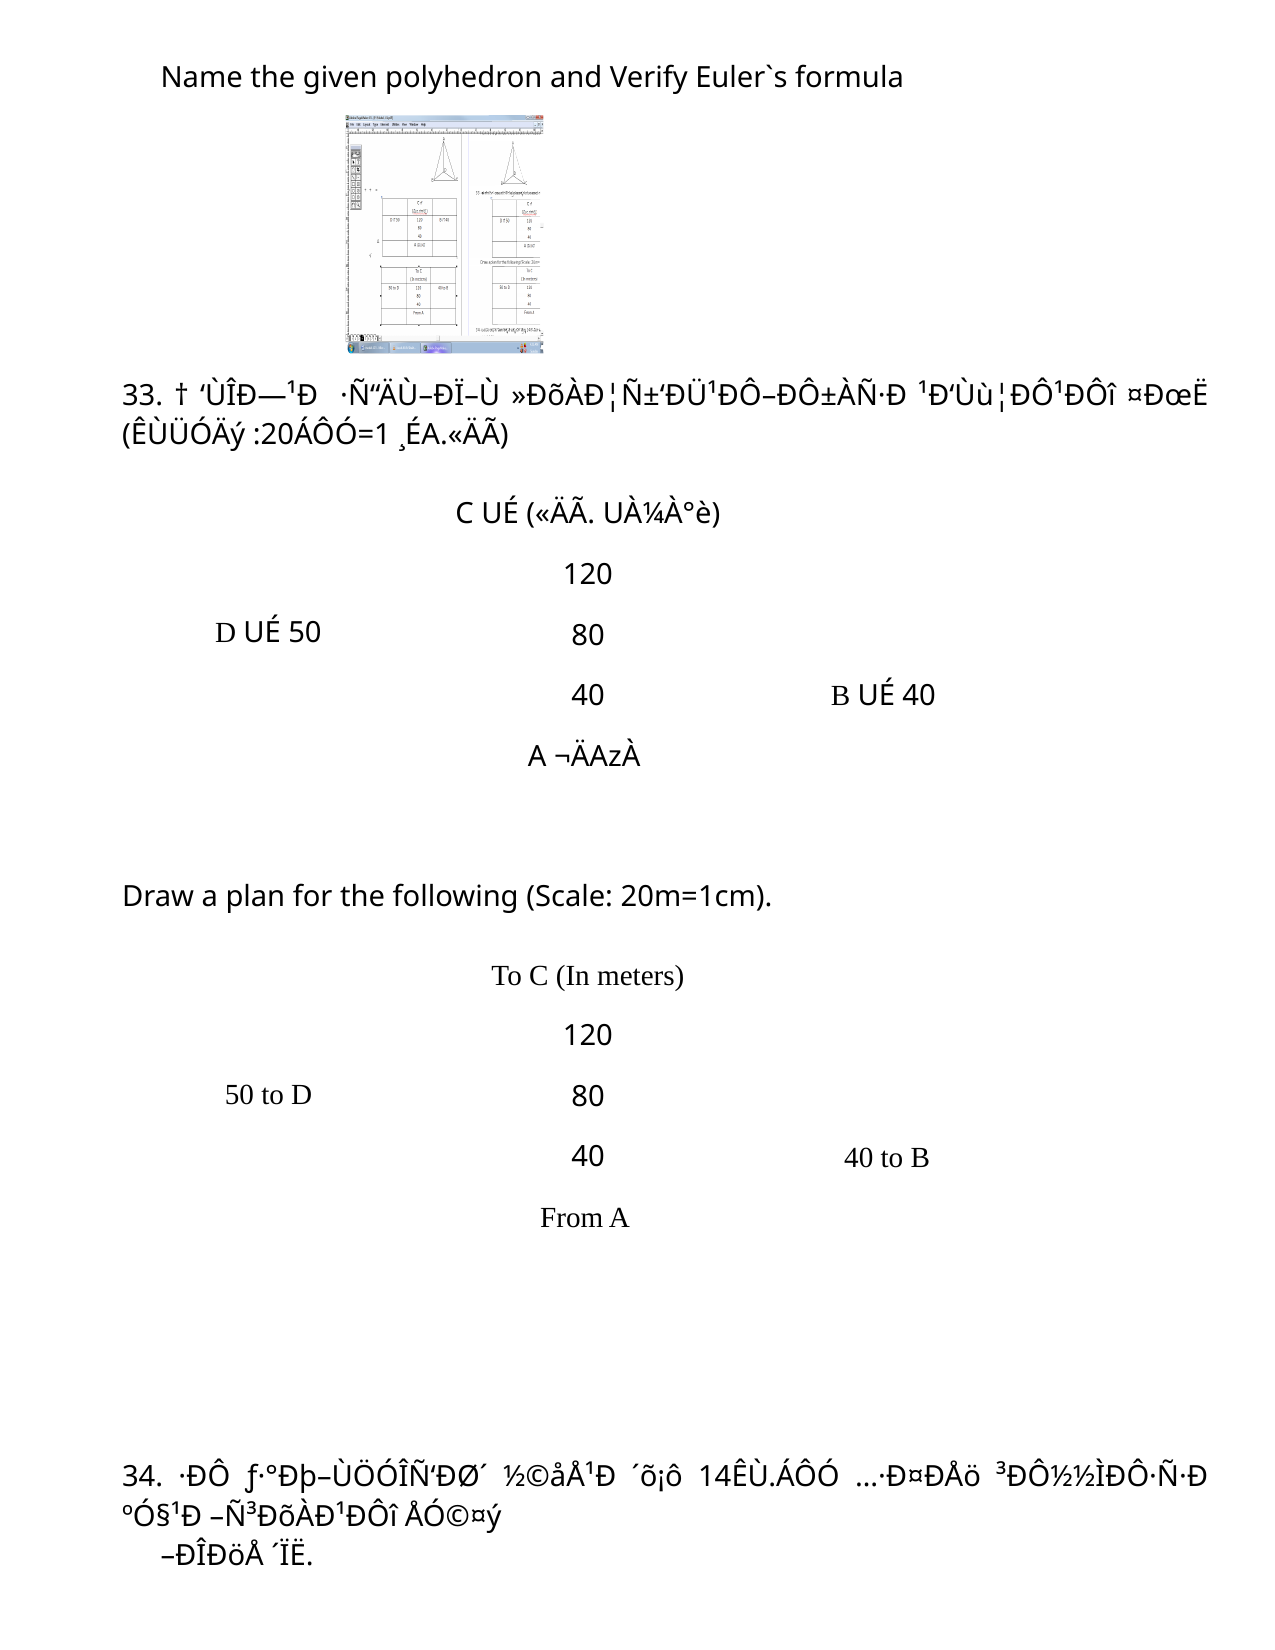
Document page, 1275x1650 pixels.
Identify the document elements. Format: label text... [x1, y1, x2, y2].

text 33. † ‘ÙÎÐ—¹Ð ·Ñ“ÄÙ–ÐÏ–Ù »ÐõÀÐ¦Ñ±‘ÐÜ¹ÐÔ–ÐÔ±ÀÑ·Ð ¹Ð‘Ùù¦ÐÔ¹ÐÔî ¤ÐœË (ÊÙÜÓÄý :20ÁÔÓ=1 ¸ÉA.«ÄÃ) [122, 374, 1209, 453]
table_header [761, 493, 1005, 553]
table_cell 50 to D [122, 1015, 414, 1196]
picture [345, 115, 544, 354]
table_header [122, 493, 414, 553]
table_cell A ¬ÄAzÀ [414, 735, 761, 795]
table_cell [122, 735, 414, 795]
table_cell From A [414, 1196, 761, 1257]
table_cell B UÉ 40 [761, 553, 1005, 735]
table_header [122, 954, 414, 1015]
table_cell 40 to B [761, 1015, 1005, 1196]
text Name the given polyhedron and Verify Euler`s formula [122, 56, 1209, 96]
table_cell [761, 735, 1005, 795]
table_cell 120 80 40 [414, 553, 761, 735]
text 34. ·ÐÔ ƒ·°Ðþ–ÙÖÓÎÑ‘ÐØ´ ½©åÅ¹Ð ´õ¡ô 14ÊÙ.ÁÔÓ …·Ð¤ÐÅö ³ÐÔ½½ÌÐÔ·Ñ·Ð ºÓ§¹Ð –Ñ³ÐõÀÐ¹ÐÔî ÅÓ©¤ý [122, 1455, 1209, 1534]
text Draw a plan for the following (Scale: 20m=1cm). [122, 875, 1209, 914]
table_cell [122, 1196, 414, 1257]
table_header To C (In meters) [414, 954, 761, 1015]
text –ÐÎÐöÅ ´ÏË. [122, 1534, 1209, 1574]
table_cell D UÉ 50 [122, 553, 414, 735]
table_cell [761, 1196, 1005, 1257]
table_cell 120 80 40 [414, 1015, 761, 1196]
table_header C UÉ («ÄÃ. UÀ¼À°è) [414, 493, 761, 553]
table_header [761, 954, 1005, 1015]
